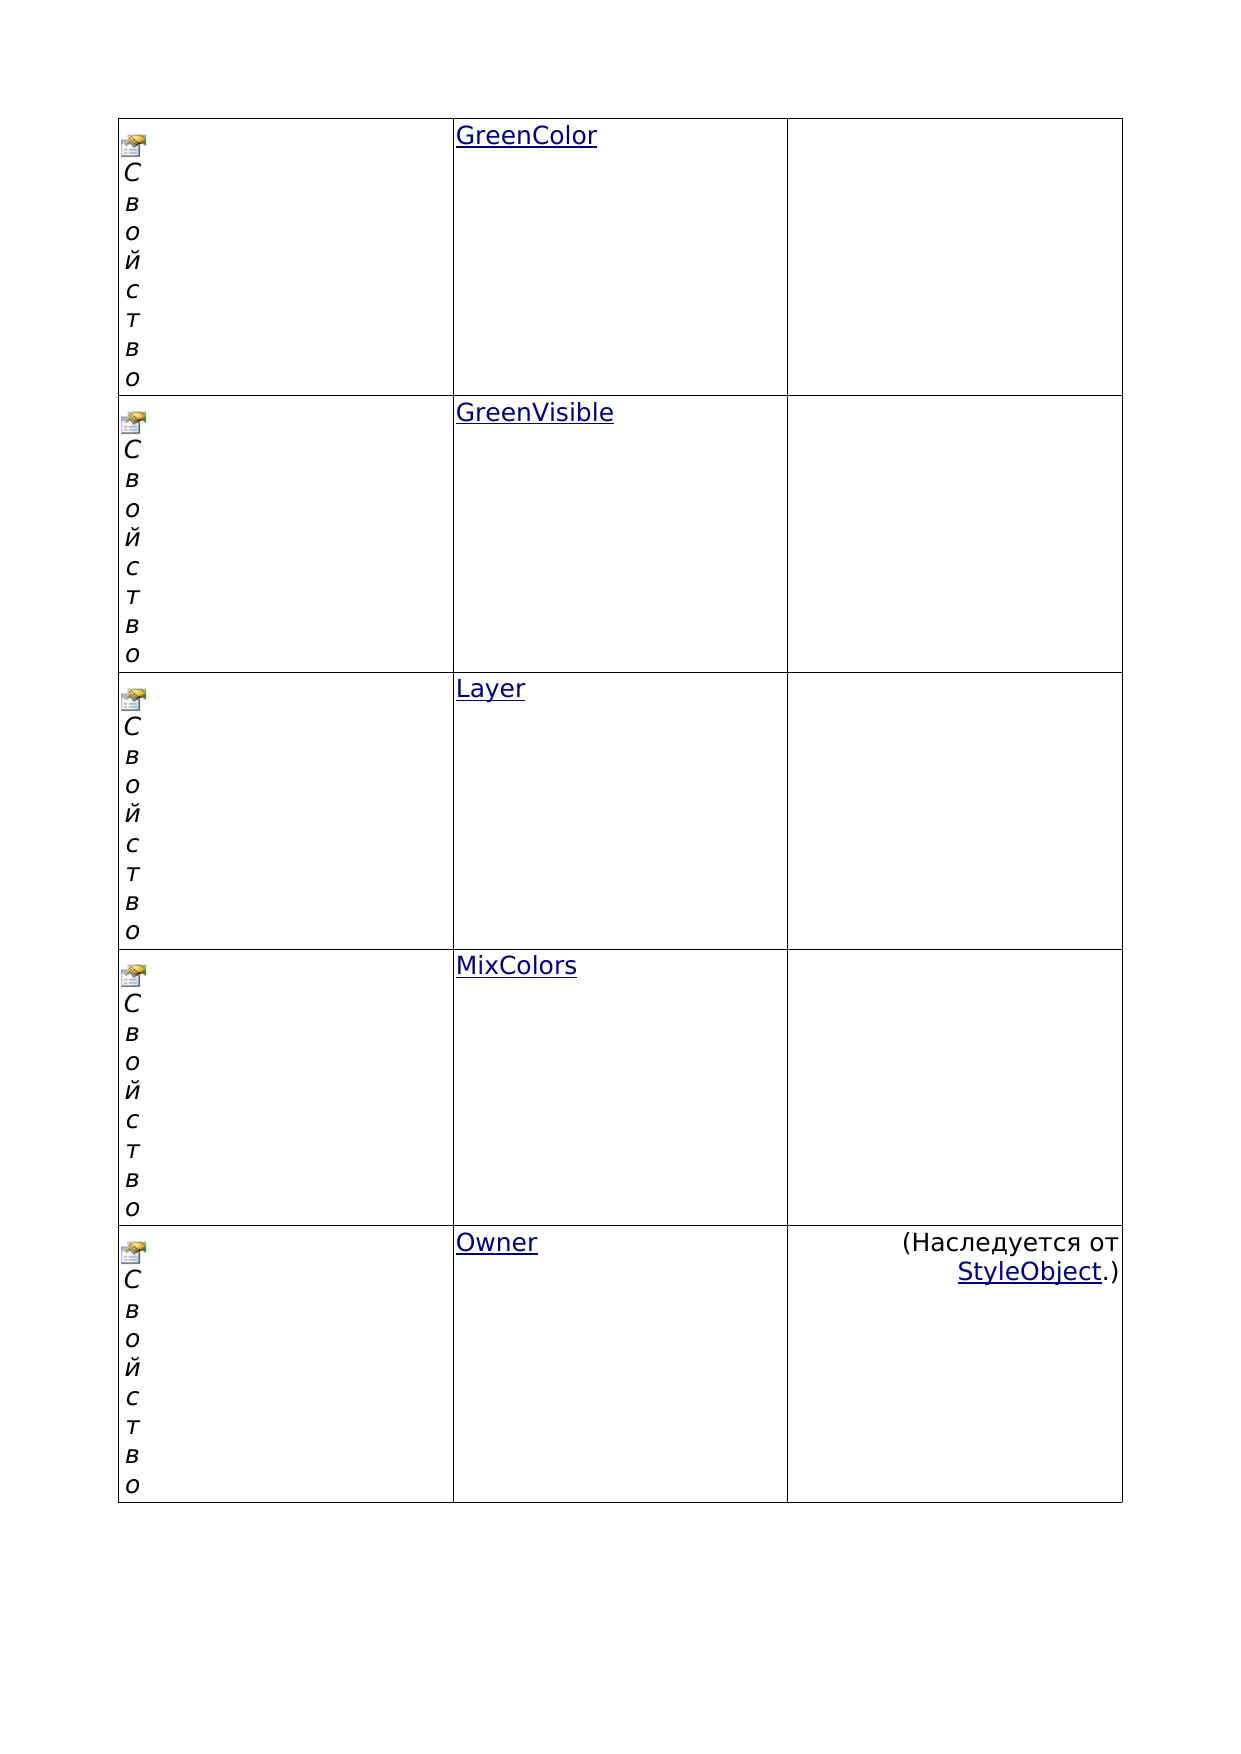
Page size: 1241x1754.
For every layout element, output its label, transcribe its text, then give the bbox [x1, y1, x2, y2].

picture [121, 1240, 147, 1266]
table_cell [119, 396, 453, 672]
table_cell Layer [454, 673, 787, 948]
table_cell (Наследуется от StyleObject.) [788, 1226, 1122, 1502]
table_cell [119, 1226, 453, 1502]
picture [121, 687, 147, 713]
table_cell [788, 396, 1122, 672]
table_cell [788, 119, 1122, 395]
table_cell [119, 119, 453, 395]
picture [121, 133, 147, 159]
table_cell GreenColor [454, 119, 787, 395]
table_cell [119, 950, 453, 1225]
picture [121, 963, 147, 989]
picture [121, 410, 147, 436]
table_cell GreenVisible [454, 396, 787, 672]
table_cell [788, 950, 1122, 1225]
table_cell MixColors [454, 950, 787, 1225]
table_cell Owner [454, 1226, 787, 1502]
table_cell [788, 673, 1122, 948]
table_cell [119, 673, 453, 948]
